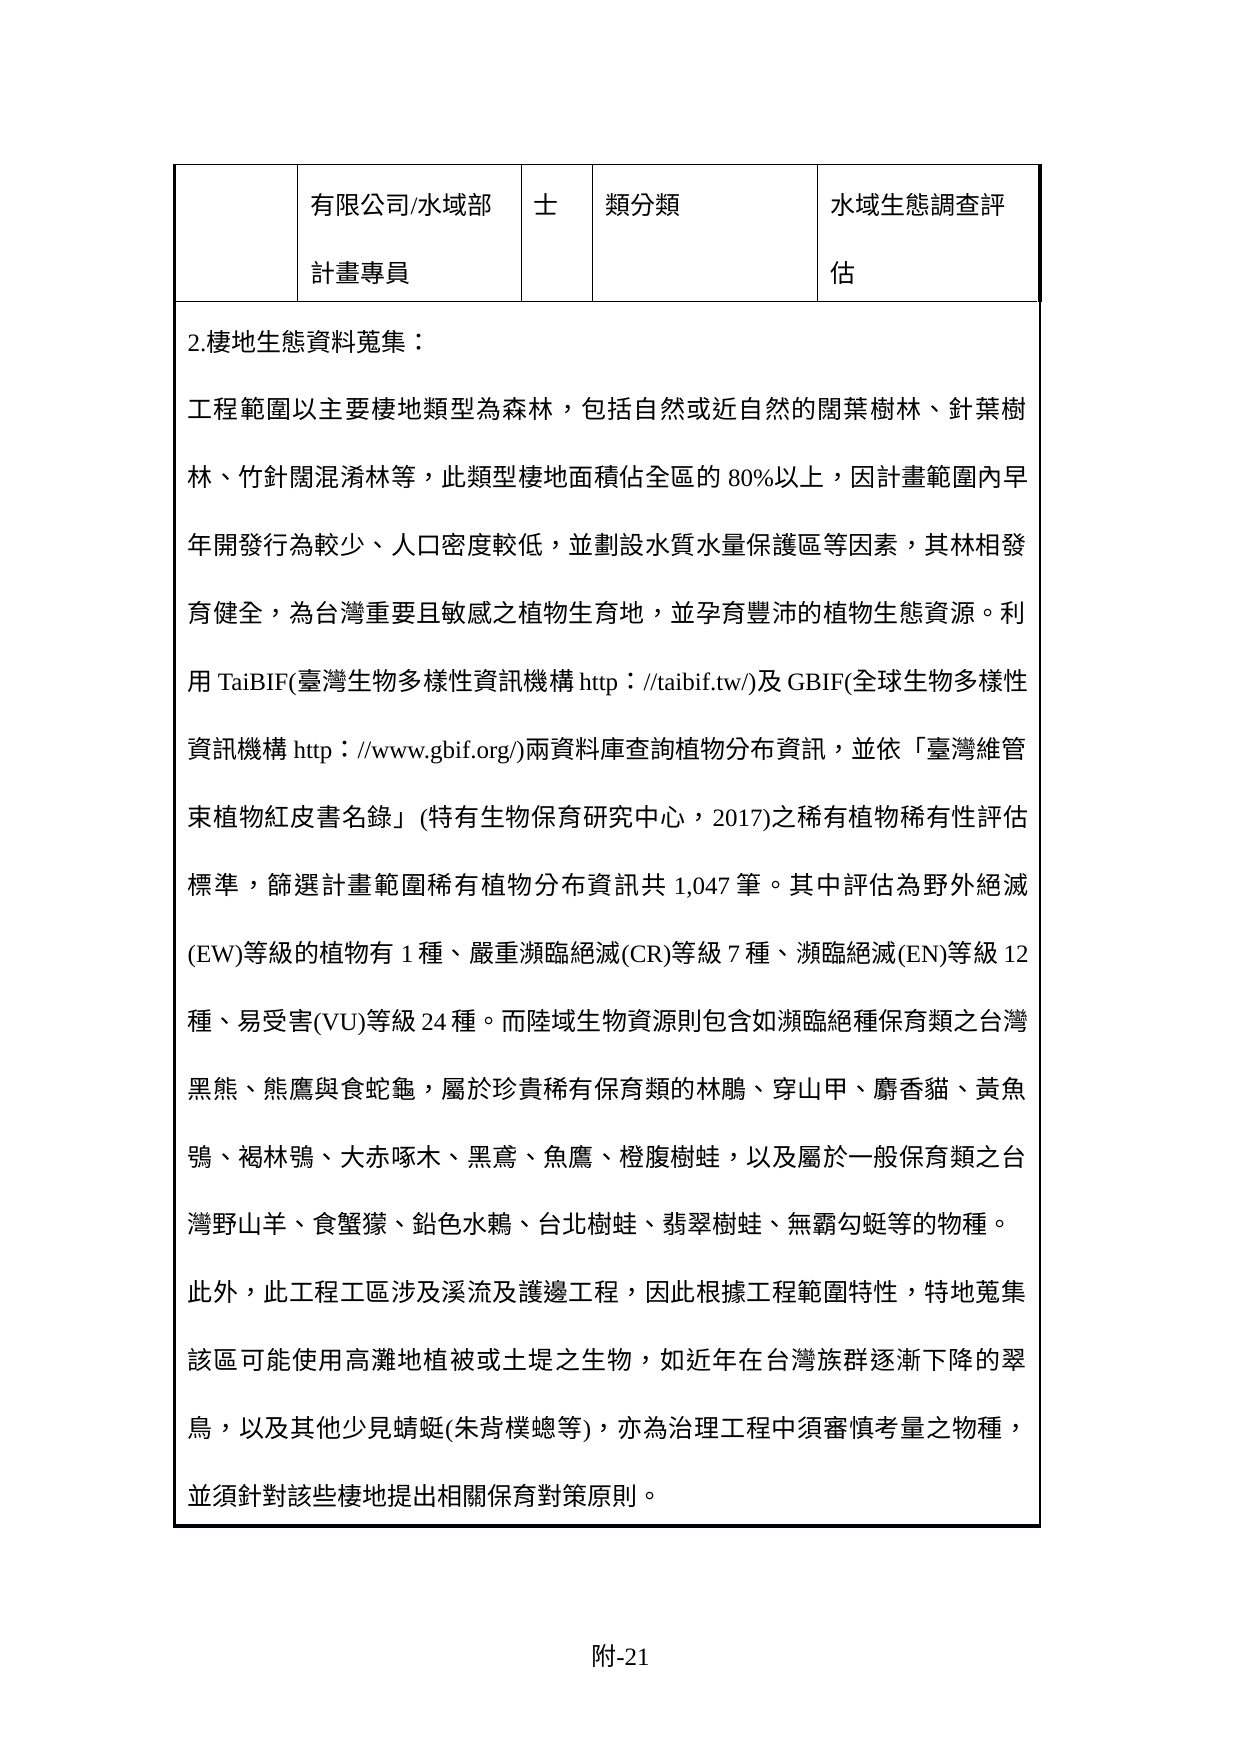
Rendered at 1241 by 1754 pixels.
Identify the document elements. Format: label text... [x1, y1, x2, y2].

table_cell [176, 165, 297, 301]
table_cell 士 [522, 165, 592, 301]
table_cell 類分類 [593, 165, 817, 301]
table_cell 2.棲地生態資料蒐集： 工程範圍以主要棲地類型為森林，包括自然或近自然的闊葉樹林、針葉樹林、竹針闊混淆林等，此類型棲地面積佔全區的80%以上，因計畫範圍內早年開發行為較少、人口密度較低，並劃設水質水量保護區等因素，其林相發育健全，為台灣重要且敏感之植物生育地，並孕育豐沛的植物生態資源。利用TaiBIF(臺灣生物多樣性資訊機構http：//taibif.tw/)及GBIF(全球生物多樣性資訊機構http：//www.gbif.org/)兩資料庫查詢植物分布資訊，並依「臺灣維管束植物紅皮書名錄」(特有生物保育研究中心，2017)之稀有植物稀有性評估標準，篩選計畫範圍稀有植物分布資訊共1,047筆。其中評估為野外絕滅(EW)等級的植物有1種、嚴重瀕臨絕滅(CR)等級7種、瀕臨絕滅(EN)等級12種、易受害(VU)等級24種。而陸域生物資源則包含如瀕臨絕種保育類之台灣黑熊、熊鷹與食蛇龜，屬於珍貴稀有保育類的林鵰、穿山甲、麝香貓、黃魚鴞、褐林鴞、大赤啄木、黑鳶、魚鷹、橙腹樹蛙，以及屬於一般保育類之台灣野山羊、食蟹獴、鉛色水鶇、台北樹蛙、翡翠樹蛙、無霸勾蜓等的物種。 此外，此工程工區涉及溪流及護邊工程，因此根據工程範圍特性，特地蒐集該區可能使用高灘地植被或土堤之生物，如近年在台灣族群逐漸下降的翠鳥，以及其他少見蜻蜓(朱背樸蟌等)，亦為治理工程中須審慎考量之物種，並須針對該些棲地提出相關保育對策原則。 [176, 301, 1039, 1524]
table_cell 水域生態調查評估 [818, 165, 1038, 301]
table_cell 有限公司/水域部計畫專員 [298, 165, 521, 301]
